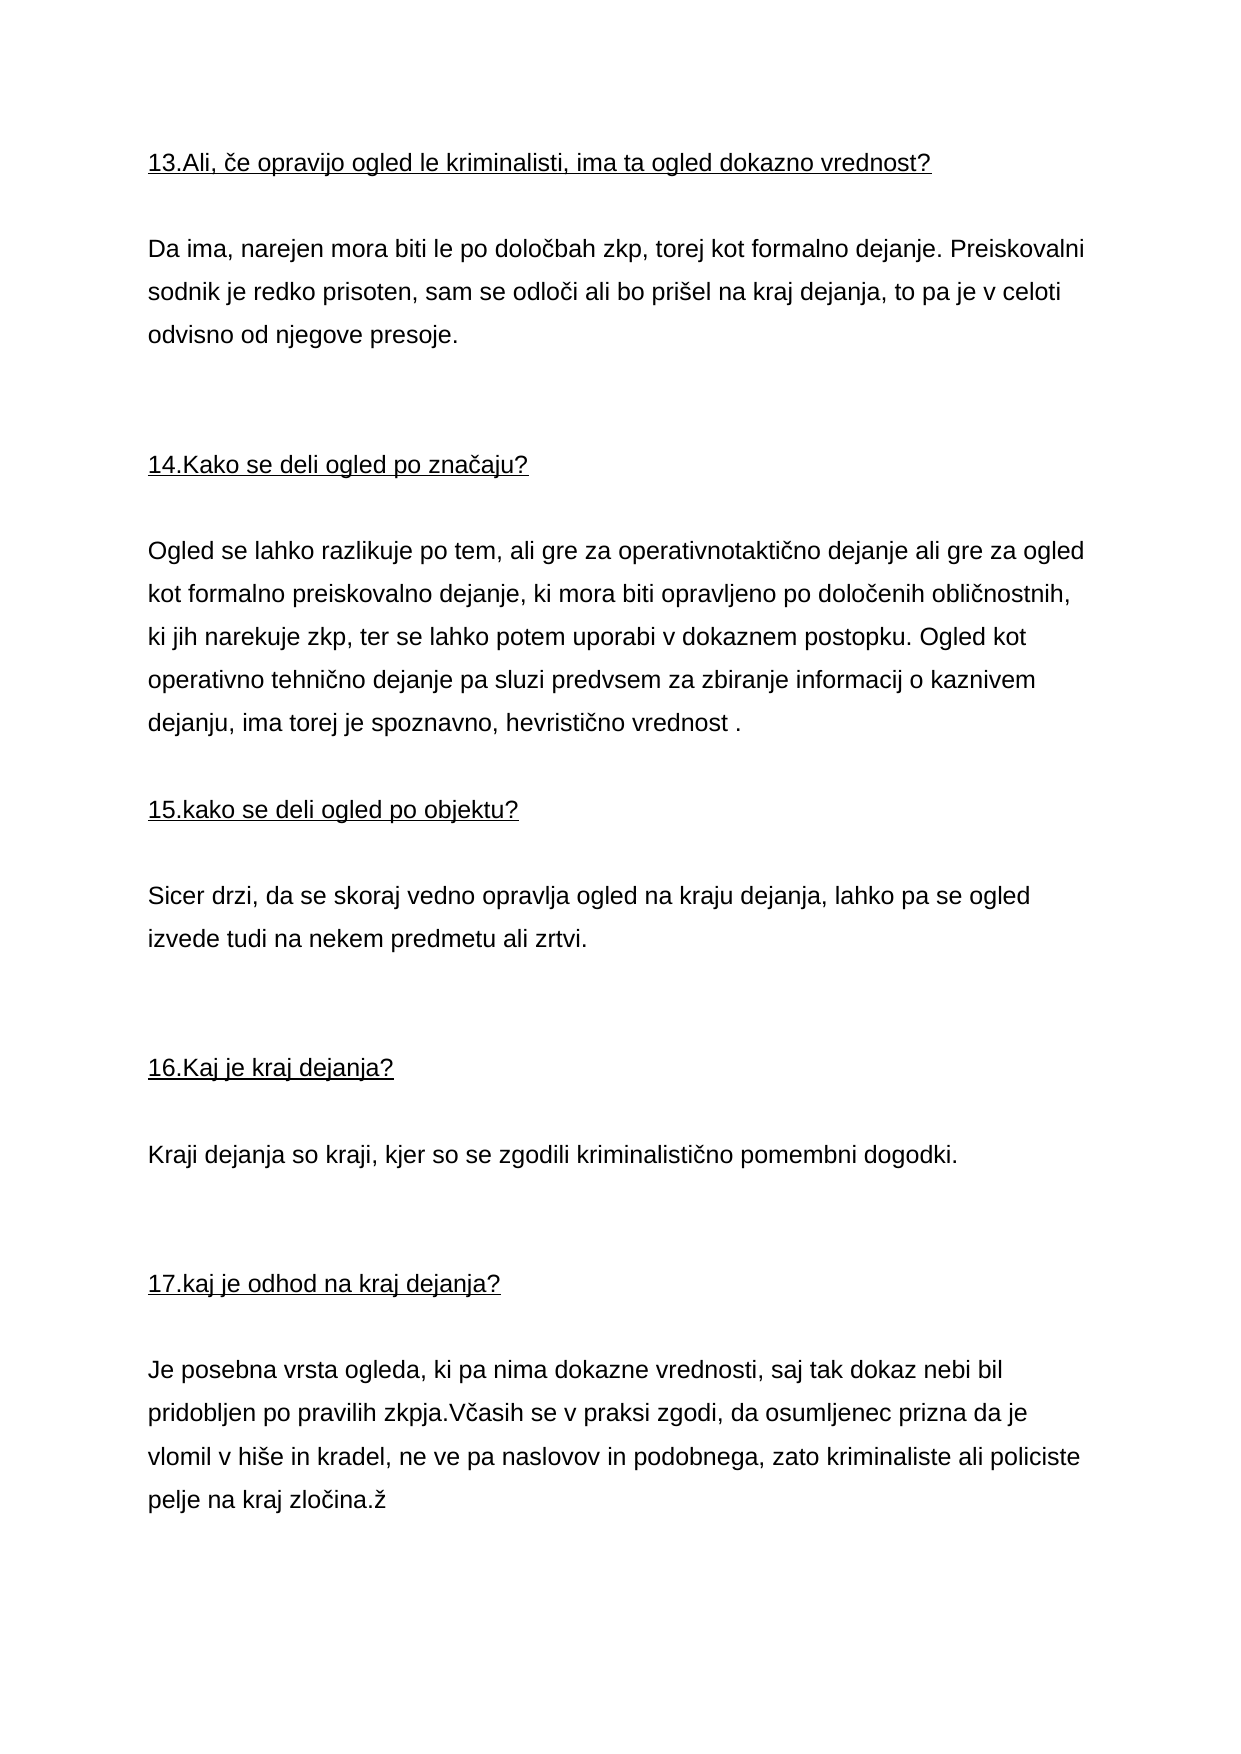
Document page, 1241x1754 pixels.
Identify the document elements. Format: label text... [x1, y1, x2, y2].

text 13.Ali, če opravijo ogled le kriminalisti, ima ta ogled dokazno vrednost? [148, 148, 1092, 176]
text Je posebna vrsta ogleda, ki pa nima dokazne vrednosti, saj tak dokaz nebi bil pridobljen po pravilih zkpja.Včasih se v praksi zgodi, da osumljenec prizna da je vlomil v hiše in kradel, ne ve pa naslovov in podobnega, zato kriminaliste ali policiste pelje na kraj zločina.ž [148, 1355, 1092, 1513]
text Kraji dejanja so kraji, kjer so se zgodili kriminalistično pomembni dogodki. [148, 1139, 1092, 1168]
text 15.kako se deli ogled po objektu? [148, 794, 1092, 866]
text 17.kaj je odhod na kraj dejanja? [148, 1269, 1092, 1298]
text 14.Kako se deli ogled po značaju? [148, 449, 1092, 478]
text Ogled se lahko razlikuje po tem, ali gre za operativnotaktično dejanje ali gre za ogled kot formalno preiskovalno dejanje, ki mora biti opravljeno po določenih obličnostnih, ki jih narekuje zkp, ter se lahko potem uporabi v dokaznem postopku. Ogled kot operativno tehnično dejanje pa sluzi predvsem za zbiranje informacij o kaznivem dejanju, ima torej je spoznavno, hevristično vrednost . [148, 536, 1092, 737]
text Sicer drzi, da se skoraj vedno opravlja ogled na kraju dejanja, lahko pa se ogled izvede tudi na nekem predmetu ali zrtvi. [148, 881, 1092, 953]
text Da ima, narejen mora biti le po določbah zkp, torej kot formalno dejanje. Preiskovalni sodnik je redko prisoten, sam se odloči ali bo prišel na kraj dejanja, to pa je v celoti odvisno od njegove presoje. [148, 234, 1092, 349]
text 16.Kaj je kraj dejanja? [148, 1053, 1092, 1125]
